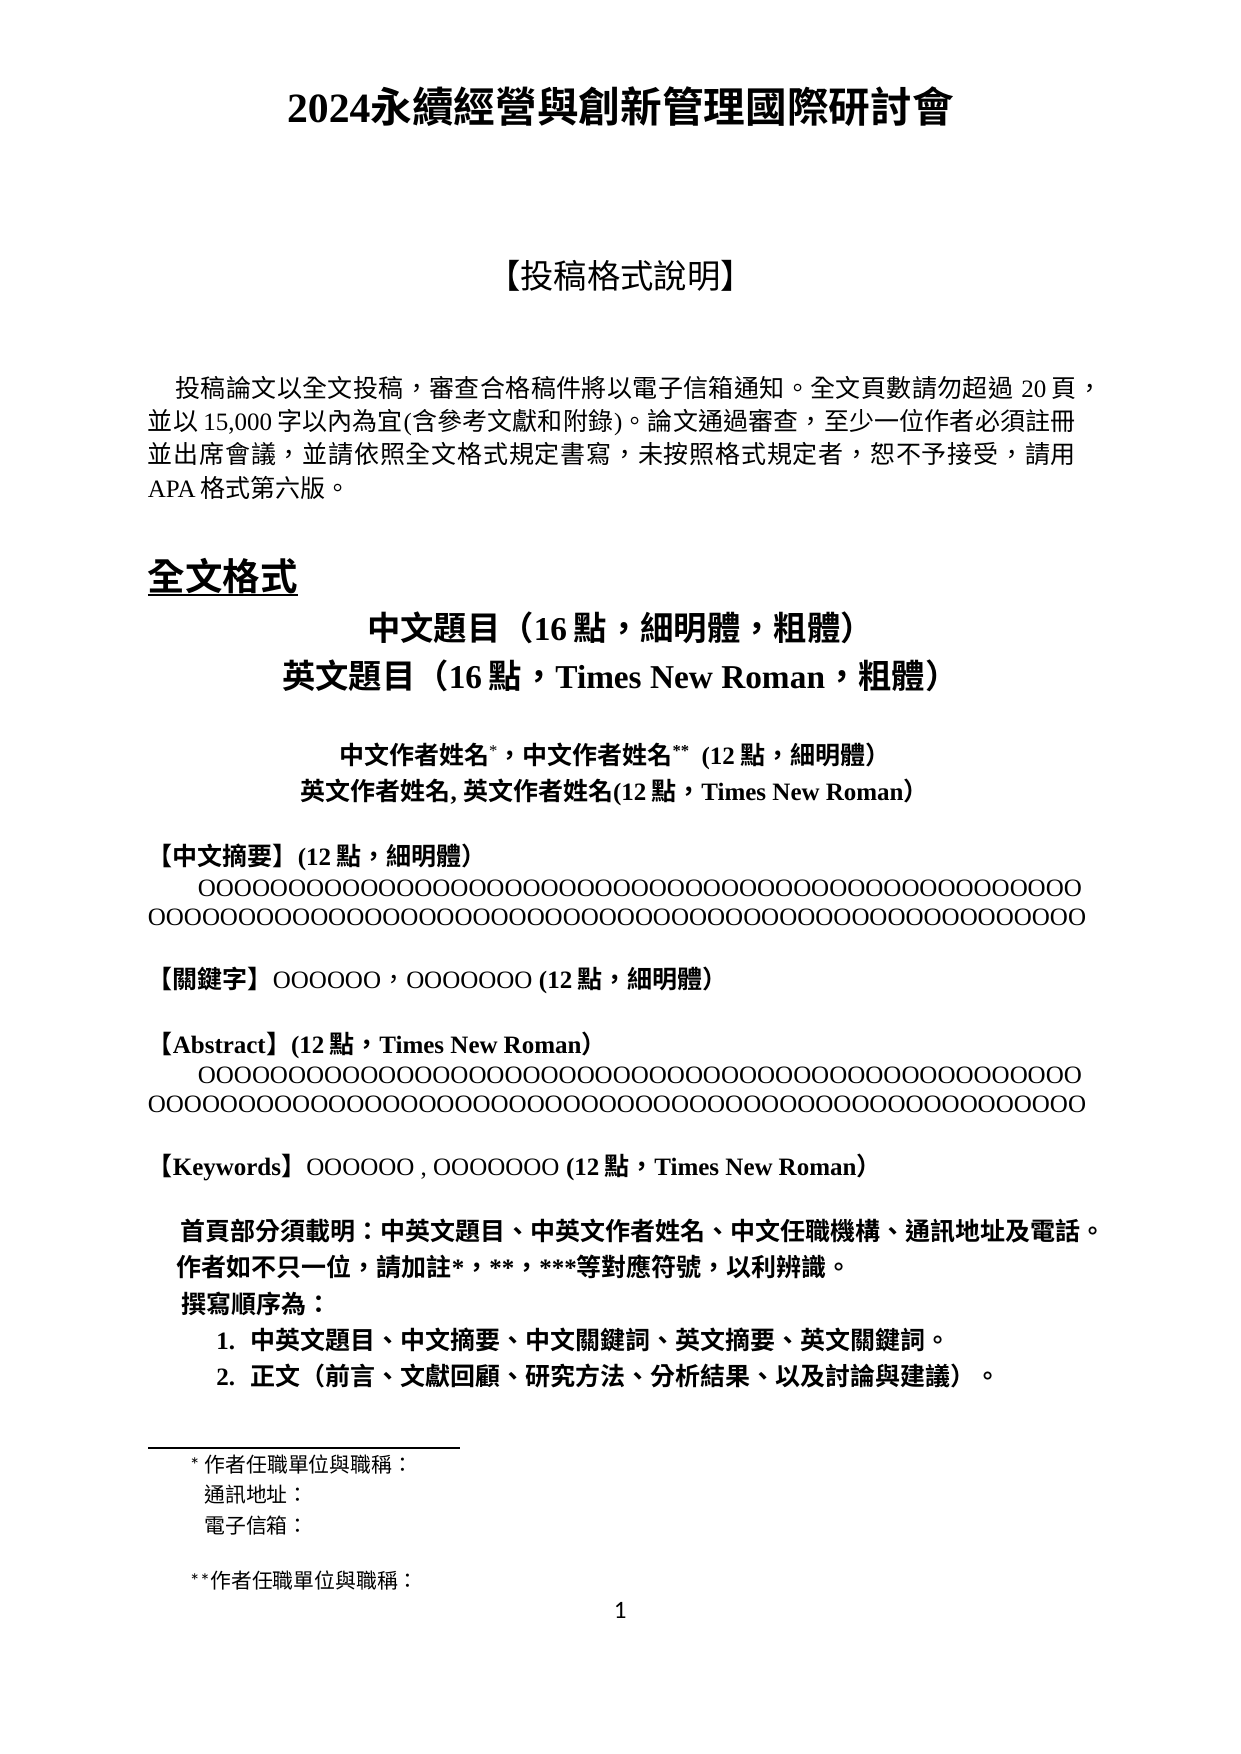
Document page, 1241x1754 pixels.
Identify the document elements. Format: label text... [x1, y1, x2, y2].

text 1. 中英文題目、中文摘要、中文關鍵詞、英文摘要、英文關鍵詞。 [150, 1320, 1092, 1357]
text 英文題目（16點，Times New Roman，粗體） [148, 649, 1092, 698]
subtitle 全文格式 [148, 547, 1127, 601]
text 電子信箱： [162, 1509, 1092, 1539]
text 【中文摘要】(12點，細明體） [148, 837, 1092, 873]
text 通訊地址： [162, 1479, 1092, 1509]
subtitle 投稿論文以全文投稿，審查合格稿件將以電子信箱通知。全文頁數請勿超過20頁，並以15,000字以內為宜(含參考文獻和附錄)。論文通過審查，至少一位作者必須註冊並出席會議，並請依照全文格式規定書寫，未按照格式規定者，恕不予接受，請用APA格式第六版。 [148, 371, 1077, 504]
text 英文作者姓名, 英文作者姓名(12點，Times New Roman） [136, 772, 1092, 808]
text 中文題目（16點，細明體，粗體） [148, 601, 1092, 649]
text 作者任職單位與職稱： [148, 1448, 1092, 1479]
text 【投稿格式說明】 [148, 250, 1092, 298]
text OOOOOOOOOOOOOOOOOOOOOOOOOOOOOOOOOOOOOOOOOOOOOOOOOOOOOOOOOOOOOOOOOOOOOOOOOOOOOOOOOOOOOOOOOOOOOOOOOOOOO [148, 873, 1092, 930]
text 【Keywords】OOOOOO , OOOOOOO (12點，Times New Roman） [148, 1147, 1092, 1183]
text 【Abstract】(12點，Times New Roman） [148, 1024, 1092, 1060]
text OOOOOOOOOOOOOOOOOOOOOOOOOOOOOOOOOOOOOOOOOOOOOOOOOOOOOOOOOOOOOOOOOOOOOOOOOOOOOOOOOOOOOOOOOOOOOOOOOOOOO [148, 1060, 1092, 1118]
text 2024永續經營與創新管理國際研討會 [148, 89, 1092, 130]
text 作者任職單位與職稱： [148, 1564, 1092, 1595]
text 首頁部分須載明：中英文題目、中英文作者姓名、中文任職機構、通訊地址及電話。作者如不只一位，請加註*，**，***等對應符號，以利辨識。 [177, 1212, 1092, 1284]
text 2. 正文（前言、文獻回顧、研究方法、分析結果、以及討論與建議）。 [150, 1357, 1092, 1393]
text 撰寫順序為： [150, 1284, 1092, 1320]
text 中文作者姓名，中文作者姓名 (12點，細明體） [136, 735, 1092, 772]
text 【關鍵字】OOOOOO，OOOOOOO (12點，細明體） [148, 959, 1092, 995]
